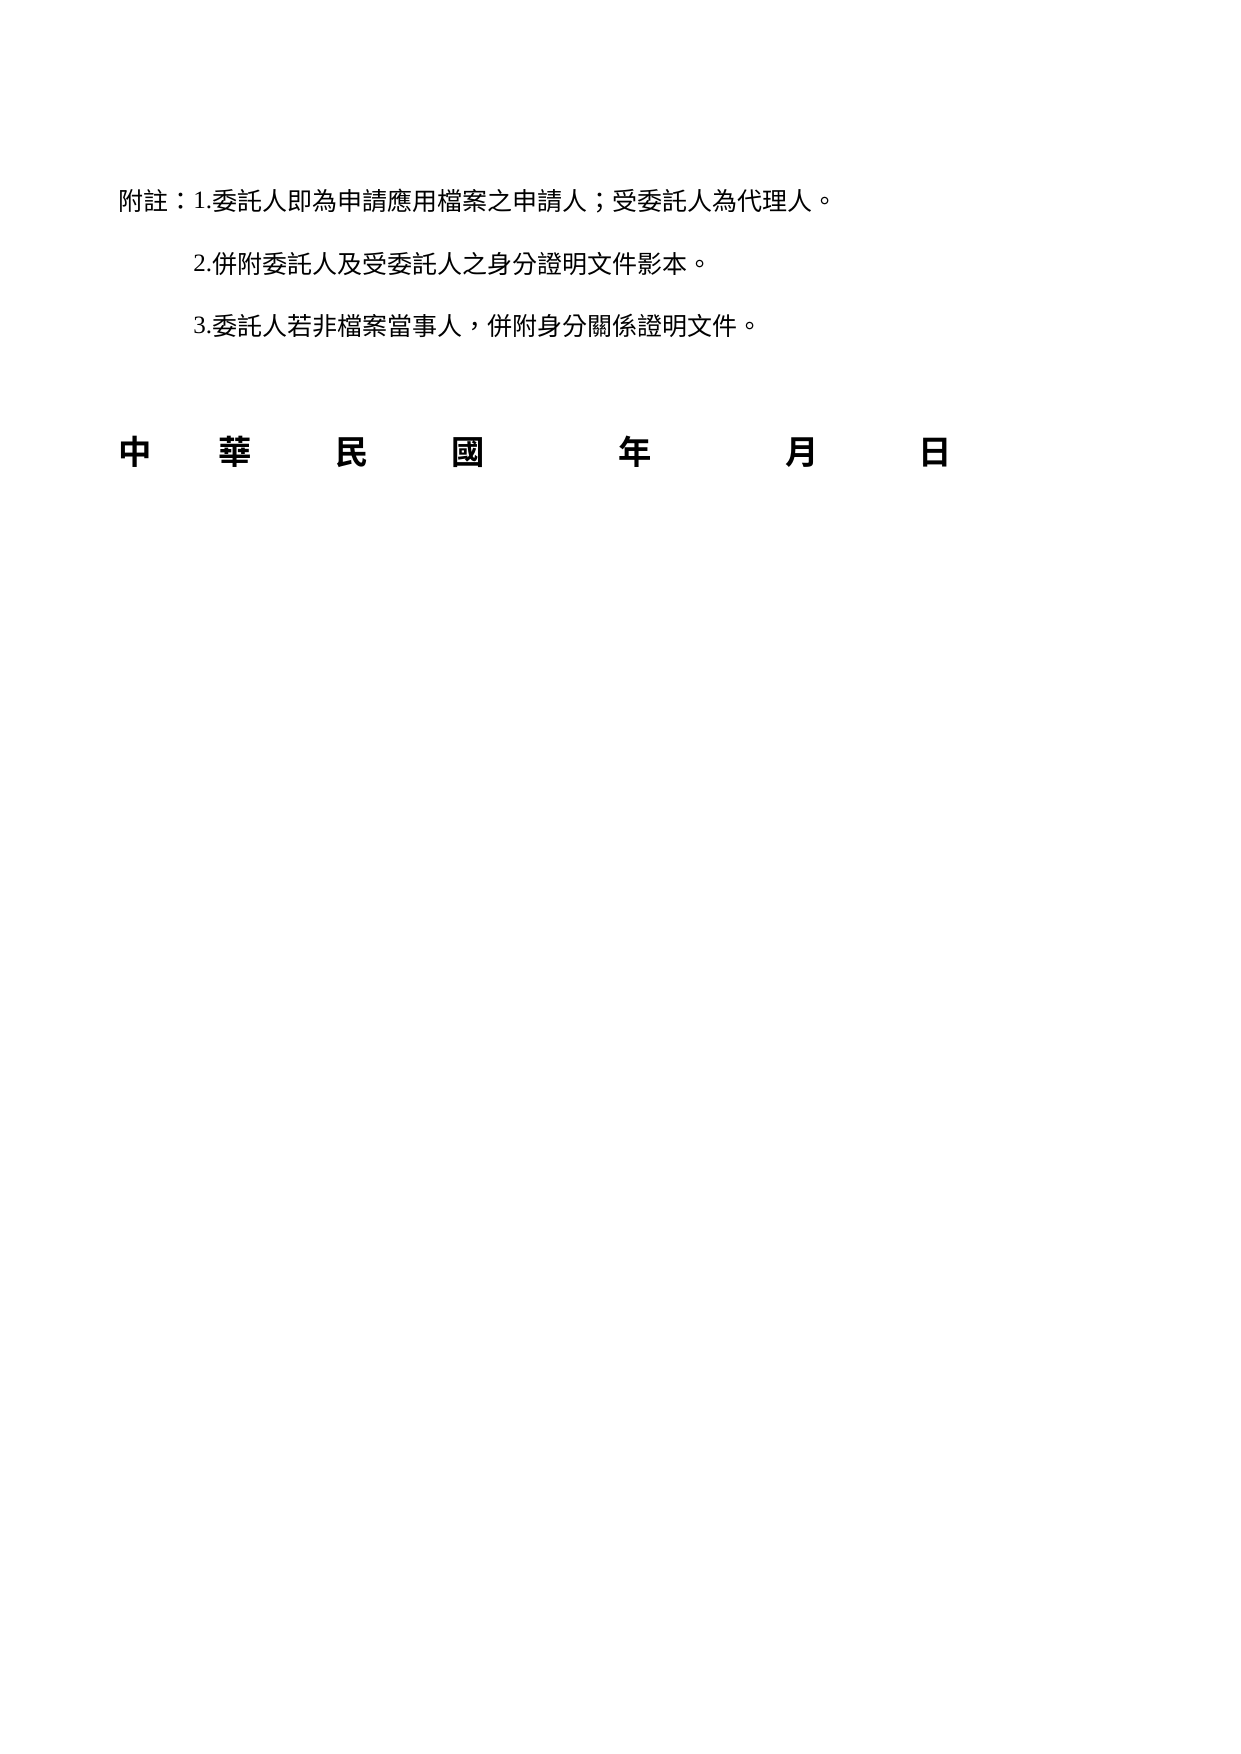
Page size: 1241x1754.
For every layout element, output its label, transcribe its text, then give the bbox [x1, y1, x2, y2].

text 2.併附委託人及受委託人之身分證明文件影本。 [118, 221, 1122, 283]
text 中 華 民 國 年 月 日 [118, 408, 1122, 471]
text 3.委託人若非檔案當事人，併附身分關係證明文件。 [118, 283, 1122, 346]
text 附註：1.委託人即為申請應用檔案之申請人；受委託人為代理人。 [118, 158, 1122, 221]
